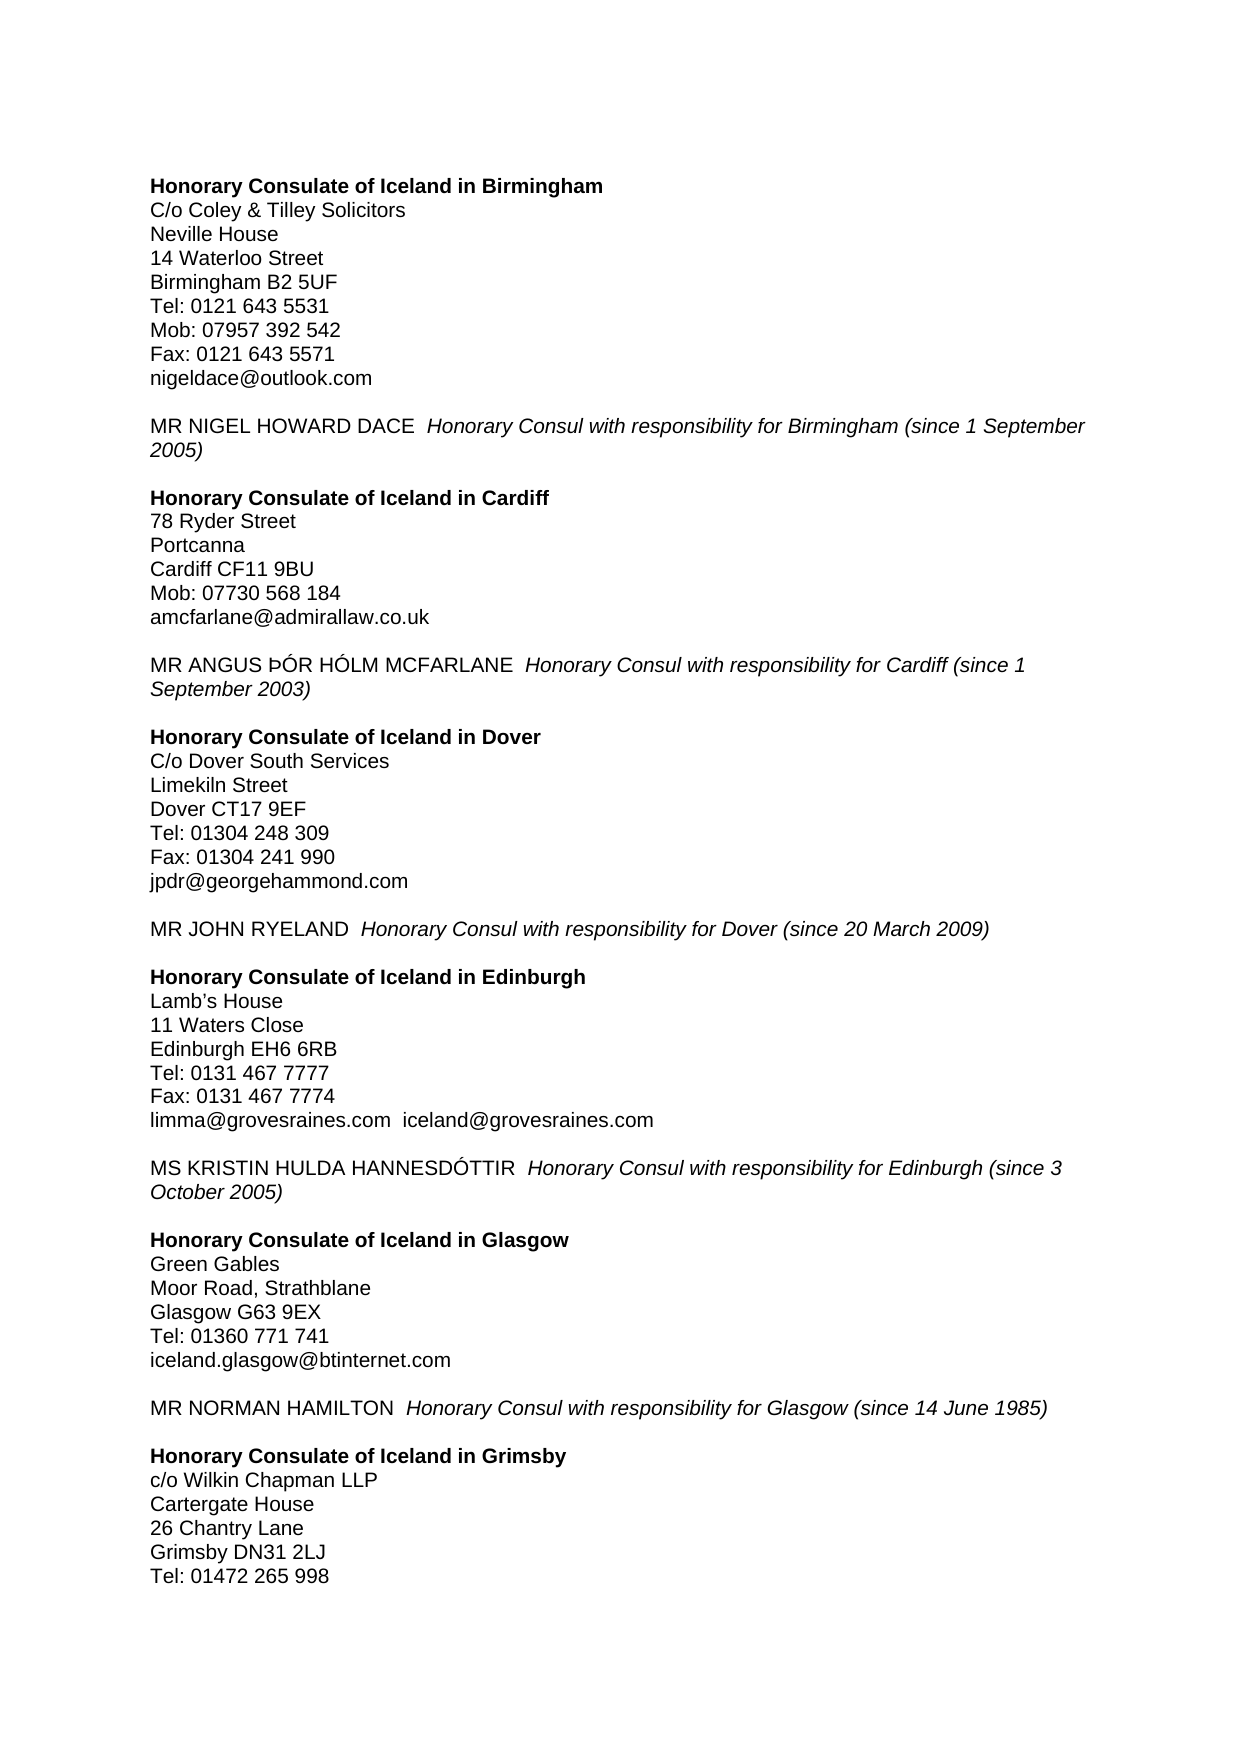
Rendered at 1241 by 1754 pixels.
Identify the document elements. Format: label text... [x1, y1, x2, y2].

text MR JOHN RYELAND Honorary Consul with responsibility for Dover (since 20 March 2009) [150, 917, 1090, 941]
text 26 Chantry Lane [150, 1516, 1090, 1539]
text Grimsby DN31 2LJ [150, 1539, 1090, 1563]
text Honorary Consulate of Iceland in Dover [150, 725, 1090, 749]
text Glasgow G63 9EX [150, 1300, 1090, 1324]
text amcfarlane@admirallaw.co.uk [150, 605, 1090, 629]
text Tel: 01360 771 741 [150, 1324, 1090, 1348]
text Cardiff CF11 9BU [150, 557, 1090, 581]
text Honorary Consulate of Iceland in Birmingham [150, 174, 1090, 198]
text Fax: 0131 467 7774 [150, 1084, 1090, 1108]
text Fax: 0121 643 5571 [150, 342, 1090, 366]
text iceland.glasgow@btinternet.com [150, 1348, 1090, 1372]
text Honorary Consulate of Iceland in Grimsby [150, 1444, 1090, 1468]
text Edinburgh EH6 6RB [150, 1036, 1090, 1060]
text Tel: 01304 248 309 [150, 821, 1090, 845]
text MR NIGEL HOWARD DACE Honorary Consul with responsibility for Birmingham (since 1 September 2005) [150, 413, 1090, 461]
text Tel: 01472 265 998 [150, 1563, 1090, 1587]
text MR NORMAN HAMILTON Honorary Consul with responsibility for Glasgow (since 14 June 1985) [150, 1396, 1090, 1420]
text limma@grovesraines.com iceland@grovesraines.com [150, 1108, 1090, 1132]
text Honorary Consulate of Iceland in Edinburgh [150, 964, 1090, 988]
text Honorary Consulate of Iceland in Cardiff [150, 485, 1090, 509]
text C/o Dover South Services [150, 749, 1090, 773]
text Mob: 07957 392 542 [150, 318, 1090, 342]
text 14 Waterloo Street [150, 246, 1090, 270]
text Birmingham B2 5UF [150, 270, 1090, 294]
text Dover CT17 9EF [150, 797, 1090, 821]
text Neville House [150, 222, 1090, 246]
text Lamb’s House [150, 988, 1090, 1012]
text Fax: 01304 241 990 [150, 845, 1090, 869]
text Honorary Consulate of Iceland in Glasgow [150, 1228, 1090, 1252]
text MS KRISTIN HULDA HANNESDÓTTIR Honorary Consul with responsibility for Edinburgh (since 3 October 2005) [150, 1156, 1090, 1204]
text 11 Waters Close [150, 1012, 1090, 1036]
text Moor Road, Strathblane [150, 1276, 1090, 1300]
text nigeldace@outlook.com [150, 366, 1090, 389]
text c/o Wilkin Chapman LLP [150, 1468, 1090, 1492]
text Cartergate House [150, 1492, 1090, 1516]
text Mob: 07730 568 184 [150, 581, 1090, 605]
text 78 Ryder Street [150, 509, 1090, 533]
text Tel: 0131 467 7777 [150, 1060, 1090, 1084]
text Tel: 0121 643 5531 [150, 294, 1090, 318]
text Portcanna [150, 533, 1090, 557]
text C/o Coley & Tilley Solicitors [150, 198, 1090, 222]
text Limekiln Street [150, 773, 1090, 797]
text Green Gables [150, 1252, 1090, 1276]
text jpdr@georgehammond.com [150, 869, 1090, 893]
text MR ANGUS ÞÓR HÓLM MCFARLANE Honorary Consul with responsibility for Cardiff (since 1 September 2003) [150, 653, 1090, 701]
